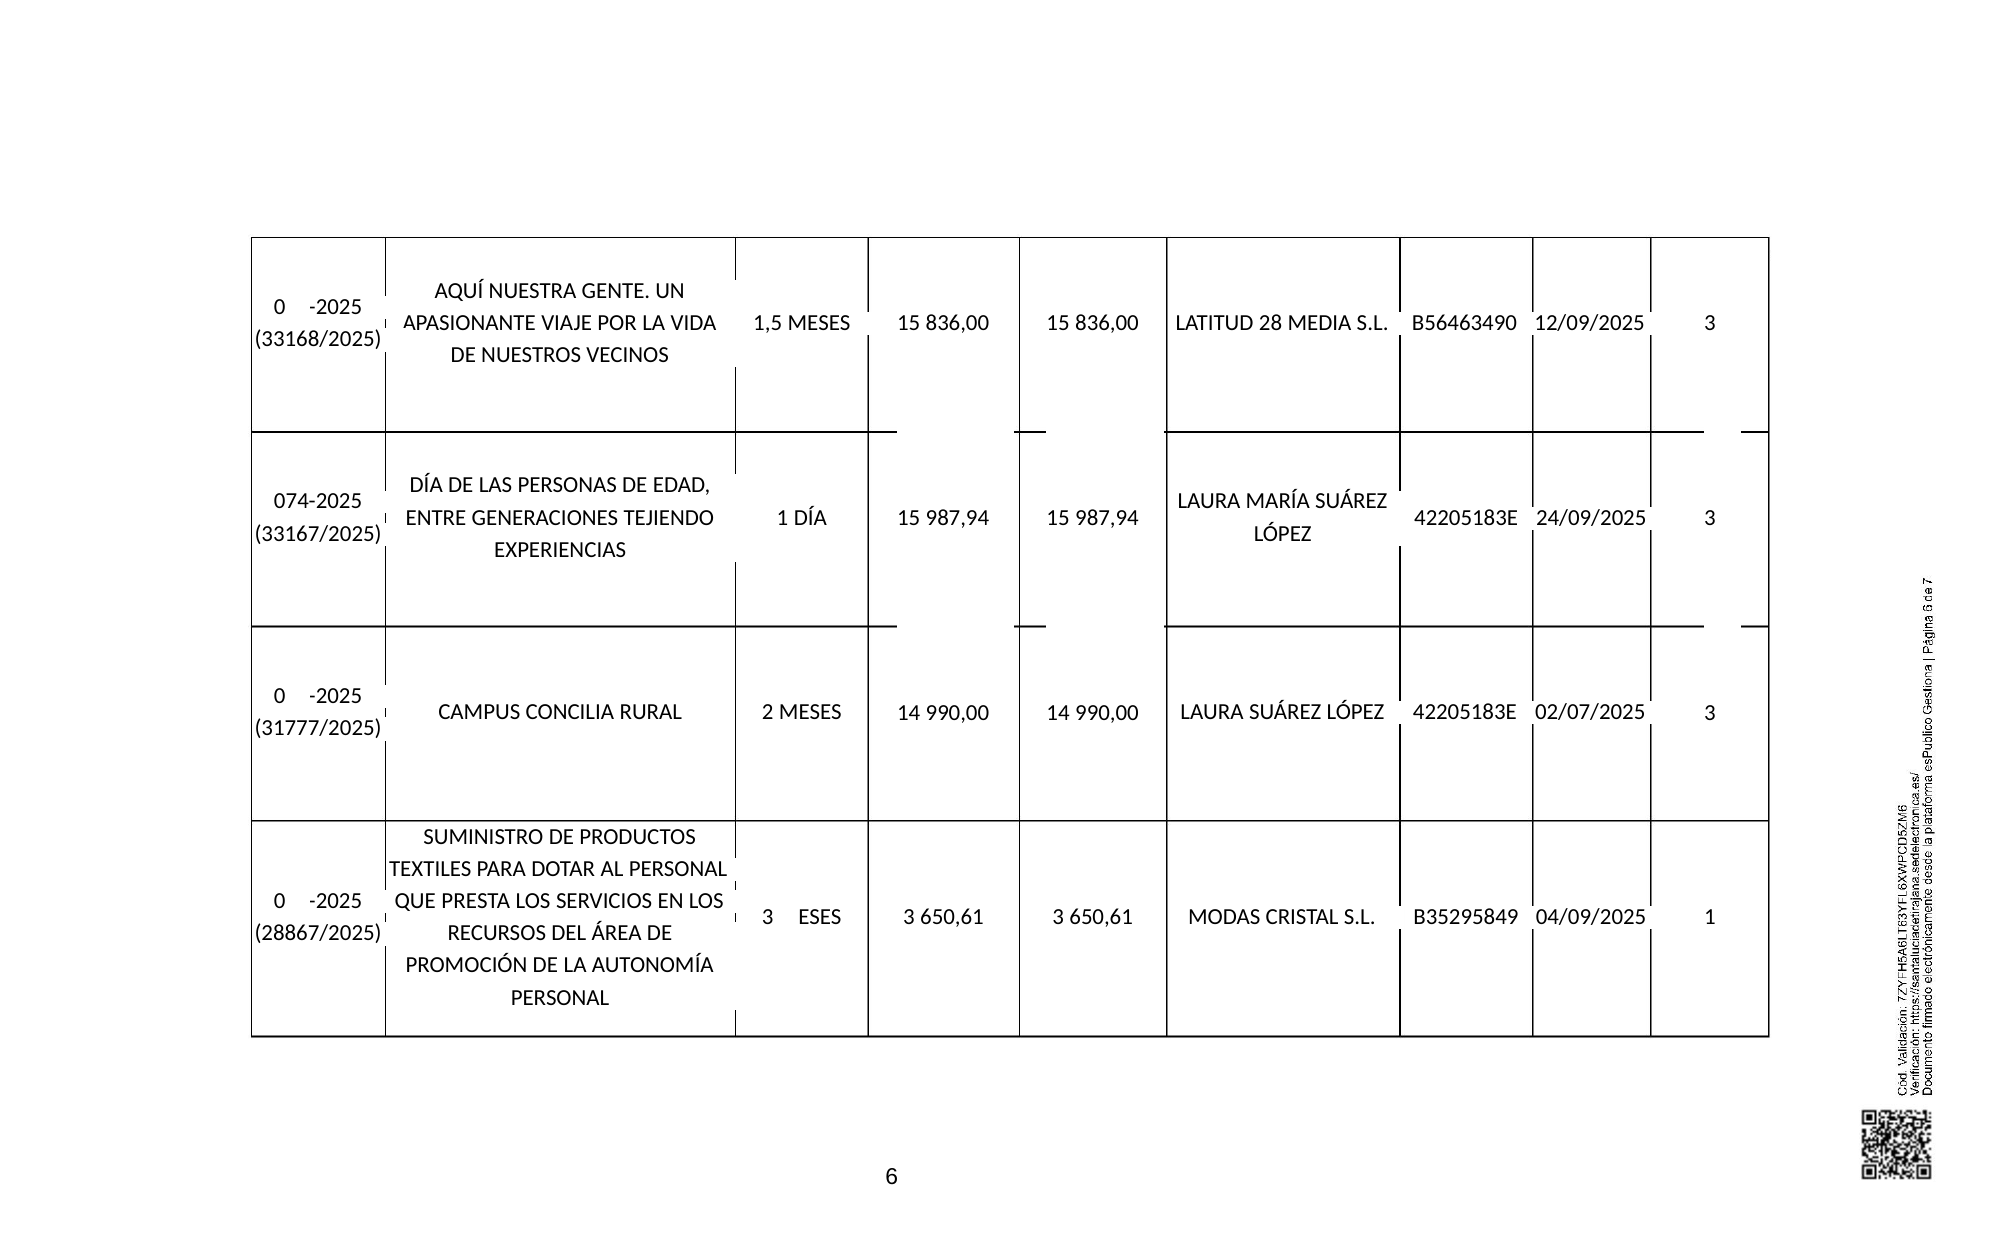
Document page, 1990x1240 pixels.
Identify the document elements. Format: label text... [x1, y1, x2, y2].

text 15 836,00 [897, 312, 1014, 335]
text 74-2025 [285, 491, 387, 513]
text (28867/2025) [254, 922, 407, 946]
text (31777/2025) [254, 717, 407, 741]
text 0 [273, 890, 310, 913]
text DÍA DE LAS PERSONAS DE EDAD, [409, 474, 739, 497]
text 58-2025 QUE PRESTA LOS SERVICIOS EN LOS [310, 890, 751, 913]
text 3 [762, 906, 798, 929]
text (33168/2025) [254, 328, 407, 352]
text PERSONAL [511, 987, 739, 1010]
text LAURA MARÍA SUÁREZ [1177, 491, 1413, 513]
text 0 [273, 491, 285, 513]
text PROMOCIÓN DE LA AUTONOMÍA [405, 954, 739, 978]
text 1 [1704, 906, 1741, 929]
text 3 650,61 [1052, 906, 1158, 929]
text 3 [1704, 702, 1741, 724]
text 14 990,00 [1046, 702, 1164, 724]
text DE NUESTROS VECINOS [450, 344, 742, 367]
text 3 [1704, 507, 1741, 530]
text LÓPEZ [1253, 523, 1413, 546]
text 69-2025 [310, 296, 387, 319]
text 15 836,00 [1046, 312, 1164, 335]
text 14 990,00 [897, 702, 1014, 724]
text 1,5 MESES [753, 312, 875, 335]
text 47-2025 [310, 685, 387, 708]
text ENTRE GENERACIONES TEJIENDO [405, 507, 739, 530]
text 1 DÍA [776, 507, 852, 530]
text EXPERIENCIAS [494, 539, 739, 562]
text TEXTILES PARA DOTAR AL PERSONAL [389, 858, 756, 881]
text LATITUD 28 MEDIA S.L. B56463490 12/09/2025 [1175, 312, 1672, 335]
text B35295849 04/09/2025 [1413, 906, 1672, 929]
text RECURSOS DEL ÁREA DE [447, 922, 739, 945]
text 2 MESES [762, 701, 867, 724]
text 15 987,94 [1046, 507, 1164, 530]
text SUMINISTRO DE PRODUCTOS [423, 826, 722, 849]
text 3 650,61 [903, 906, 1008, 929]
text AQUÍ NUESTRA GENTE. UN [434, 280, 742, 303]
text (33167/2025) [254, 523, 407, 546]
text APASIONANTE VIAJE POR LA VIDA [402, 312, 742, 335]
text 15 987,94 [897, 507, 1014, 530]
text MESES [798, 906, 867, 929]
text 6 [885, 1164, 923, 1190]
text 0 [273, 296, 310, 319]
text 3 [1704, 312, 1741, 335]
text 0 [273, 685, 310, 708]
text CAMPUS CONCILIA RURAL [438, 701, 707, 724]
text LAURA SUÁREZ LÓPEZ 42205183E 02/07/2025 [1180, 701, 1672, 724]
text 42205183E 24/09/2025 [1414, 507, 1672, 530]
text MODAS CRISTAL S.L. [1188, 906, 1403, 929]
